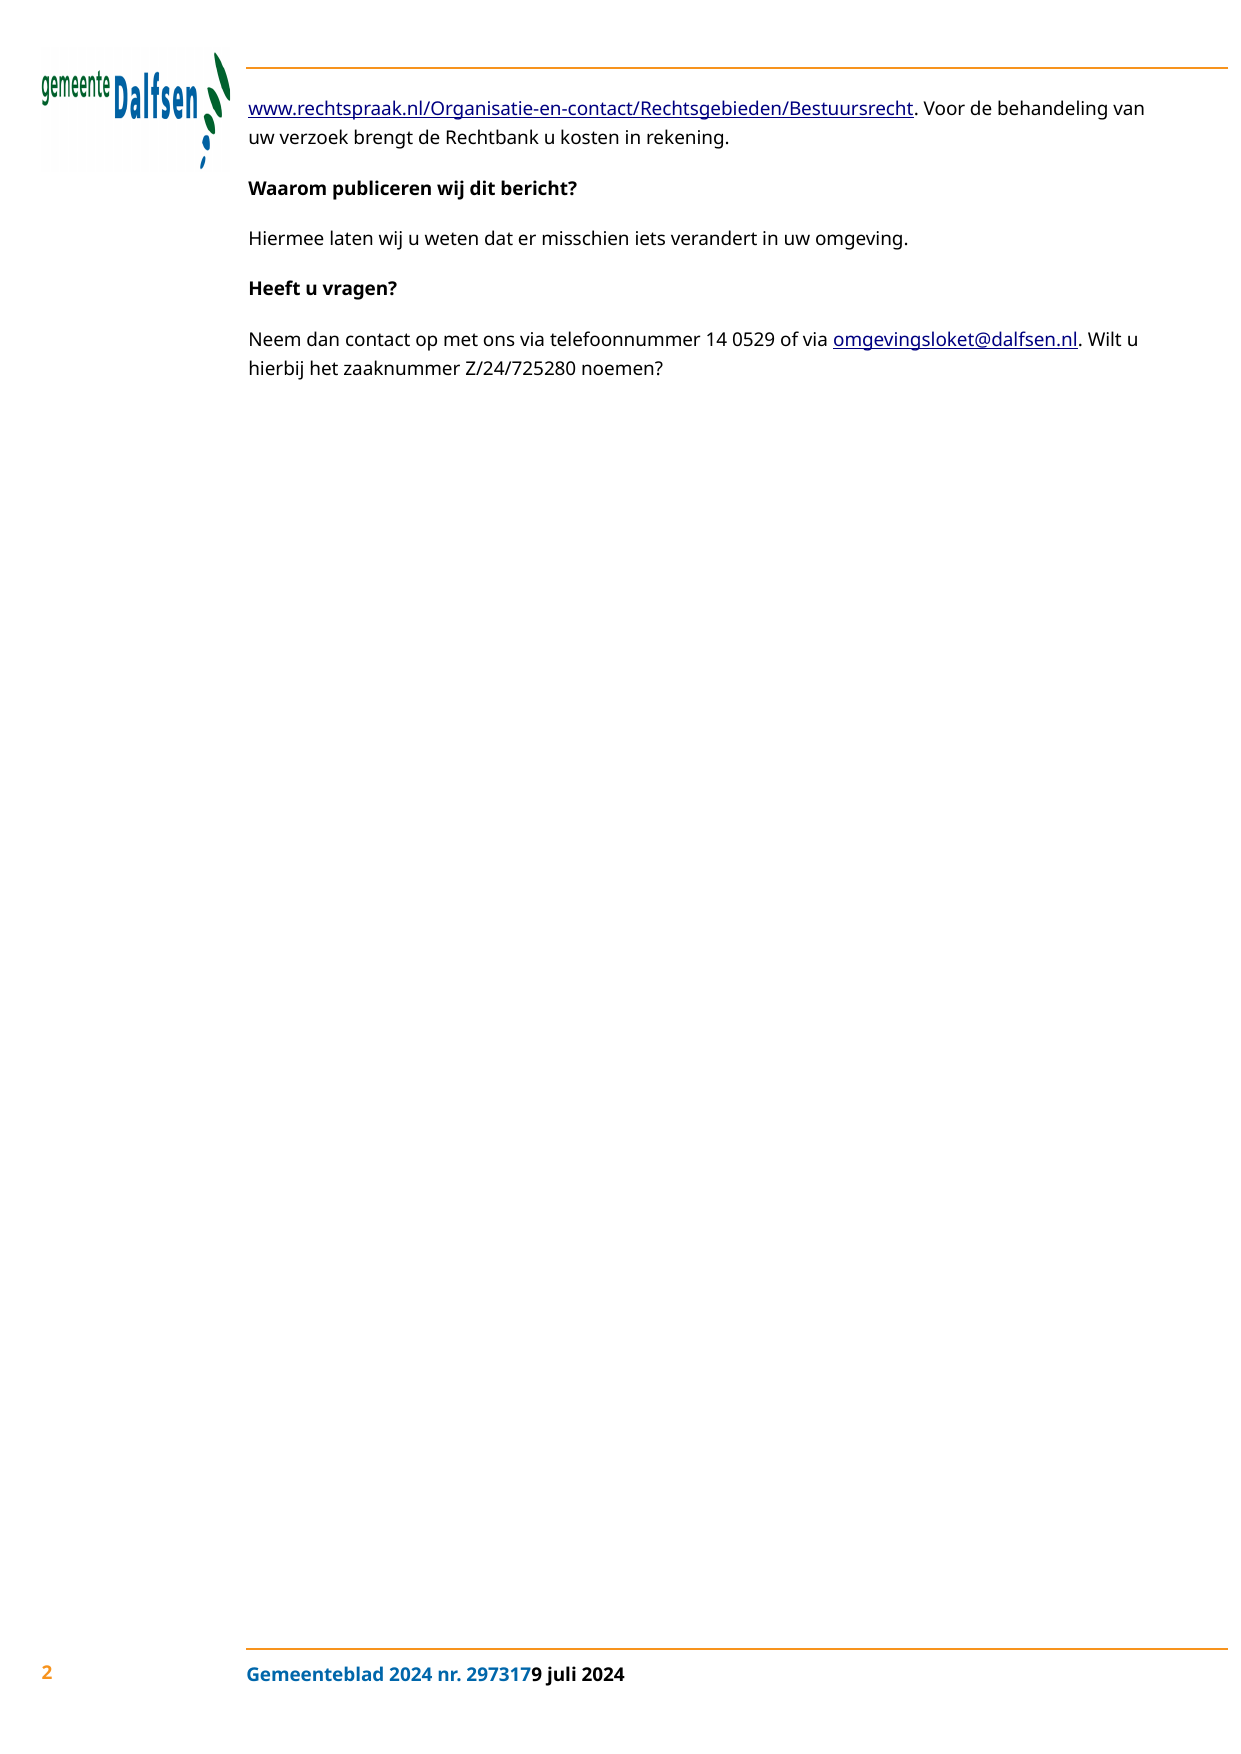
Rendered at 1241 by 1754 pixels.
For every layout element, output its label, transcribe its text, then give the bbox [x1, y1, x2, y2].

text Neem dan contact op met ons via telefoonnummer 14 0529 of via omgevingsloket@dalfsen.nl. Wilt u hierbij het zaaknummer Z/24/725280 noemen? [248, 326, 1152, 381]
picture [41, 47, 231, 172]
text Hiermee laten wij u weten dat er misschien iets verandert in uw omgeving. [248, 225, 1152, 251]
text Heeft u vragen? [248, 276, 1152, 301]
text Waarom publiceren wij dit bericht? [248, 175, 1152, 201]
text www.rechtspraak.nl/Organisatie-en-contact/Rechtsgebieden/Bestuursrecht. Voor de behandeling van uw verzoek brengt de Rechtbank u kosten in rekening. [248, 95, 1152, 150]
